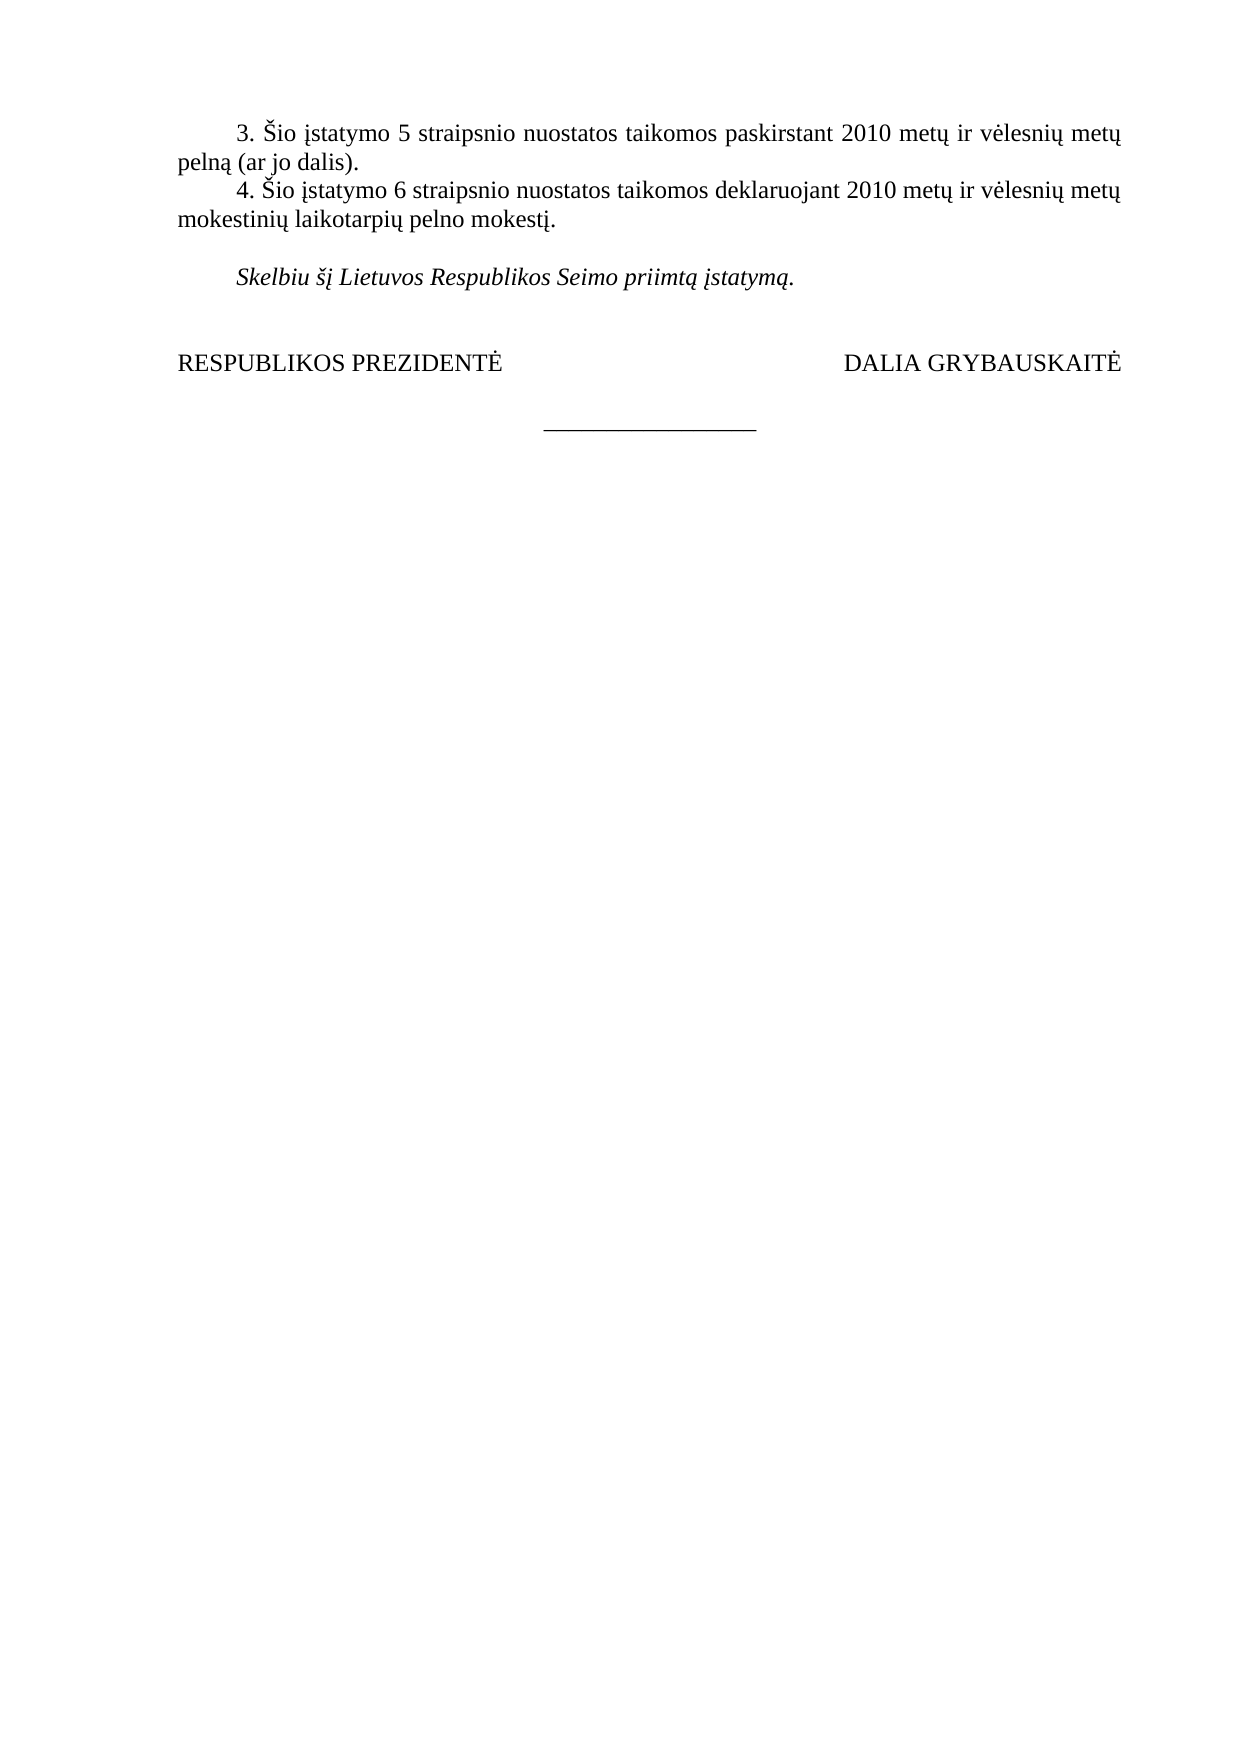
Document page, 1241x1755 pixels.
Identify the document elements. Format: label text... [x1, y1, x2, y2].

text _________________ [177, 406, 1122, 434]
text RESPUBLIKOS PREZIDENTĖ DALIA GRYBAUSKAITĖ [177, 348, 1122, 377]
text 4. Šio įstatymo 6 straipsnio nuostatos taikomos deklaruojant 2010 metų ir vėlesnių metų mokestinių laikotarpių pelno mokestį. [177, 176, 1122, 233]
text 3. Šio įstatymo 5 straipsnio nuostatos taikomos paskirstant 2010 metų ir vėlesnių metų pelną (ar jo dalis). [177, 118, 1122, 176]
text Skelbiu šį Lietuvos Respublikos Seimo priimtą įstatymą. [177, 262, 1122, 291]
